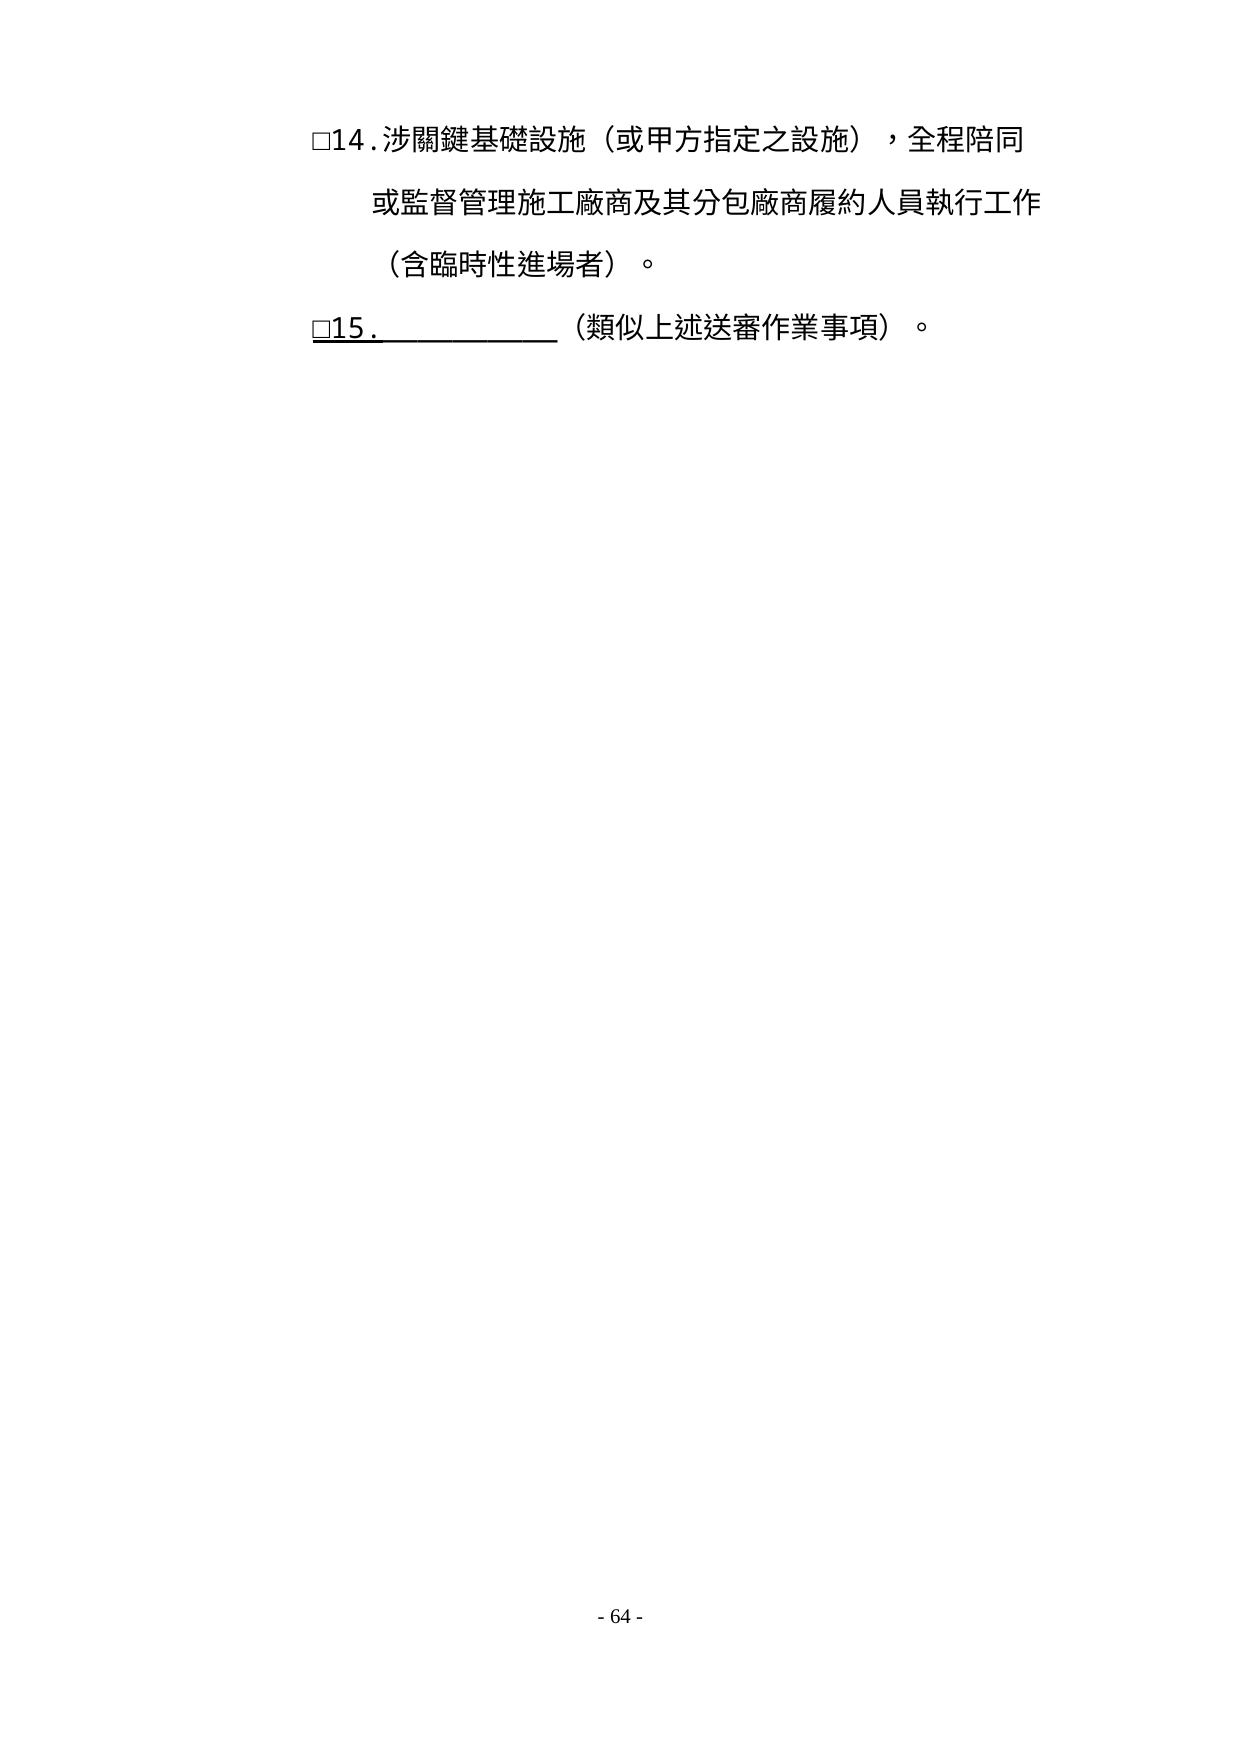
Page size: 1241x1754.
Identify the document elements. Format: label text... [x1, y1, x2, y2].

text □14.涉關鍵基礎設施（或甲方指定之設施），全程陪同或監督管理施工廠商及其分包廠商履約人員執行工作（含臨時性進場者）。 [312, 96, 1053, 284]
text □15.__________（類似上述送審作業事項）。 [312, 284, 1053, 346]
